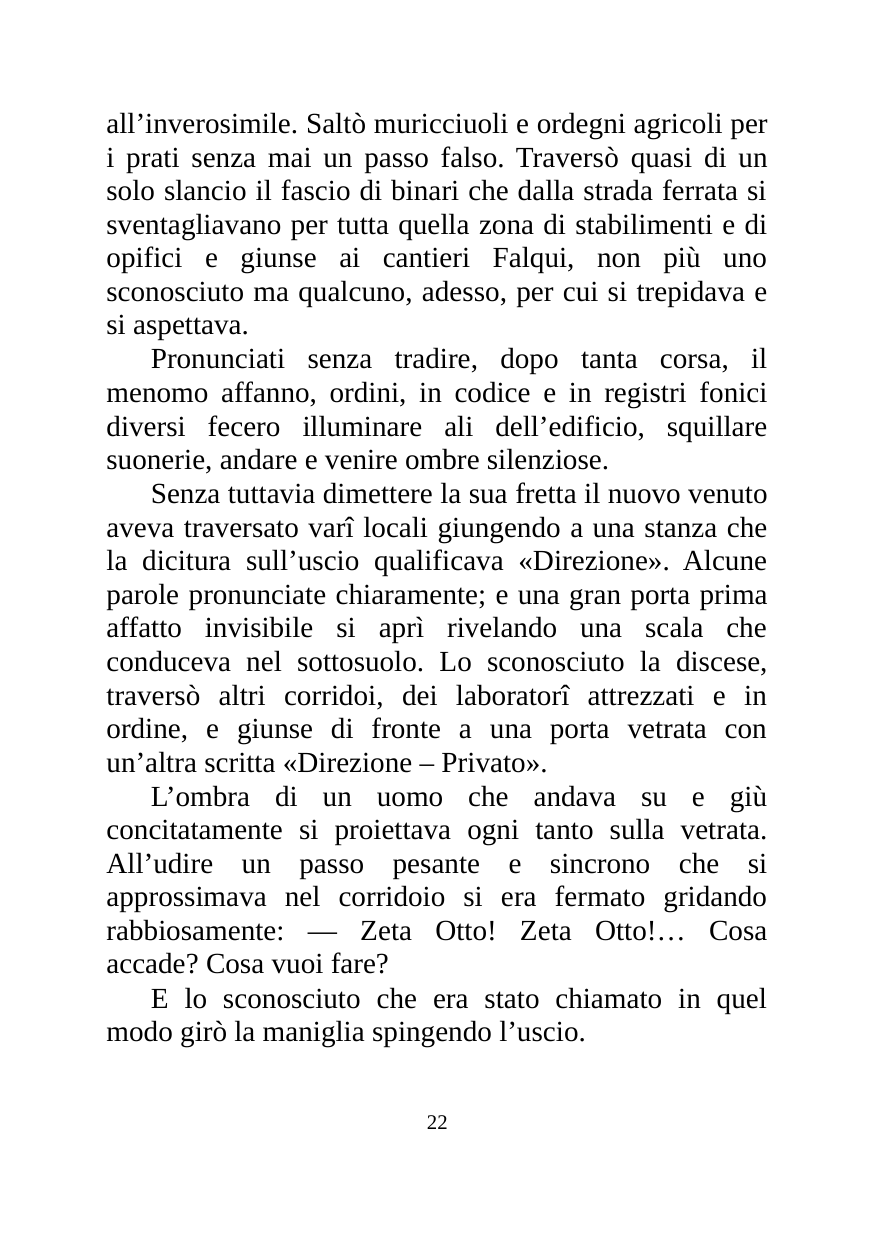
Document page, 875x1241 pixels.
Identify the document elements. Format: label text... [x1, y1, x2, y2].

text all’inverosimile. Saltò muricciuoli e ordegni agricoli per i prati senza mai un passo falso. Traversò quasi di un solo slancio il fascio di binari che dalla strada ferrata si sventagliavano per tutta quella zona di stabilimenti e di opifici e giunse ai cantieri Falqui, non più uno sconosciuto ma qualcuno, adesso, per cui si trepidava e si aspettava. [106, 106, 768, 341]
text L’ombra di un uomo che andava su e giù concitatamente si proiettava ogni tanto sulla vetrata. All’udire un passo pesante e sincrono che si approssimava nel corridoio si era fermato gridando rabbiosamente: — Zeta Otto! Zeta Otto!… Cosa accade? Cosa vuoi fare? [106, 779, 768, 980]
text Senza tuttavia dimettere la sua fretta il nuovo venuto aveva traversato varî locali giungendo a una stanza che la dicitura sull’uscio qualificava «Direzione». Alcune parole pronunciate chiaramente; e una gran porta prima affatto invisibile si aprì rivelando una scala che conduceva nel sottosuolo. Lo sconosciuto la discese, traversò altri corridoi, dei laboratorî attrezzati e in ordine, e giunse di fronte a una porta vetrata con un’altra scritta «Direzione – Privato». [106, 476, 768, 778]
text E lo sconosciuto che era stato chiamato in quel modo girò la maniglia spingendo l’uscio. [106, 981, 768, 1048]
text Pronunciati senza tradire, dopo tanta corsa, il menomo affanno, ordini, in codice e in registri fonici diversi fecero illuminare ali dell’edificio, squillare suonerie, andare e venire ombre silenziose. [106, 342, 768, 476]
